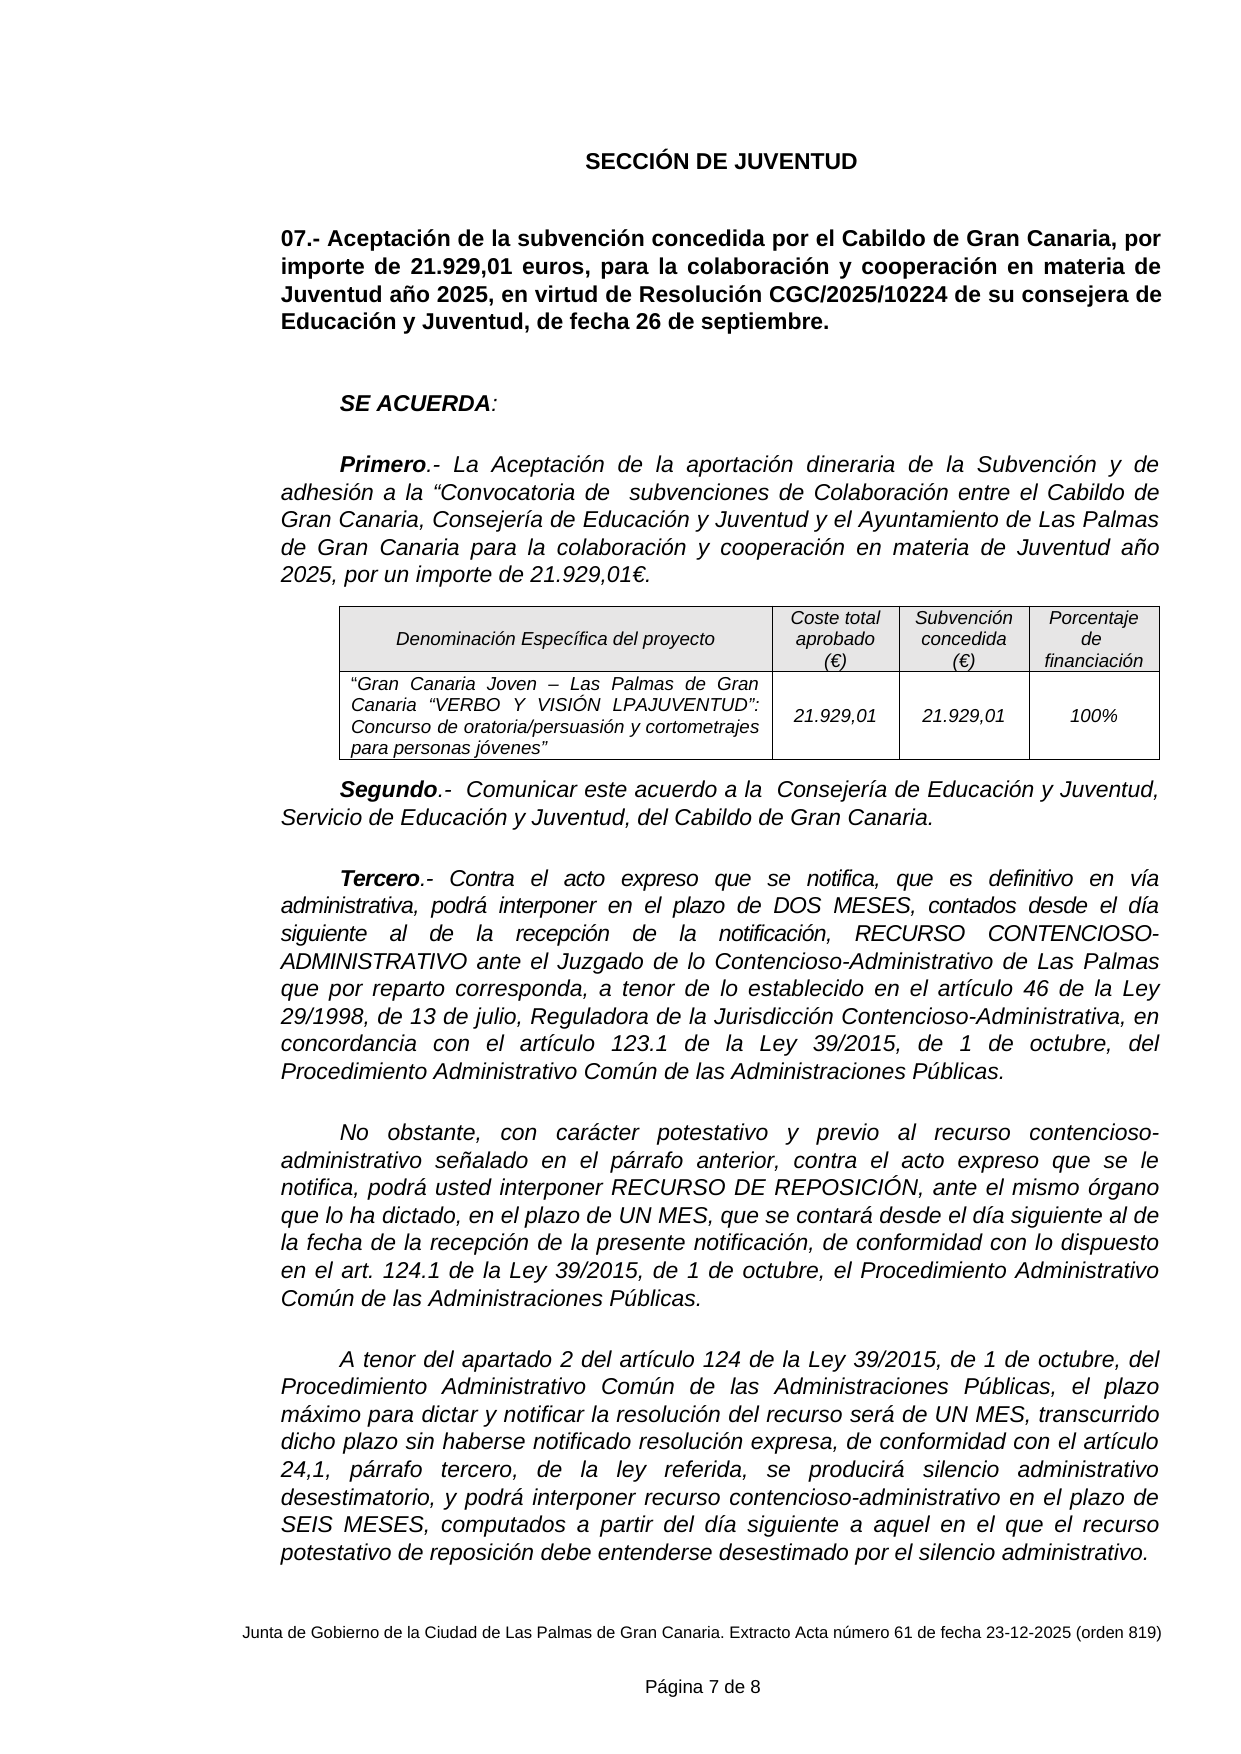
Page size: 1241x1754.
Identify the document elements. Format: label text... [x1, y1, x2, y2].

text No obstante, con carácter potestativo y previo al recurso contencioso-administrativo señalado en el párrafo anterior, contra el acto expreso que se le notifica, podrá usted interponer RECURSO DE REPOSICIÓN, ante el mismo órgano que lo ha dictado, en el plazo de UN MES, que se contará desde el día siguiente al de la fecha de la recepción de la presente notificación, de conformidad con lo dispuesto en el art. 124.1 de la Ley 39/2015, de 1 de octubre, el Procedimiento Administrativo Común de las Administraciones Públicas. [281, 1119, 1162, 1311]
text 07.- Aceptación de la subvención concedida por el Cabildo de Gran Canaria, por importe de 21.929,01 euros, para la colaboración y cooperación en materia de Juventud año 2025, en virtud de Resolución CGC/2025/10224 de su consejera de Educación y Juventud, de fecha 26 de septiembre. [281, 225, 1162, 334]
text SE ACUERDA: [281, 390, 1162, 416]
table_cell 21.929,01 [773, 672, 899, 758]
table_cell 100% [1030, 672, 1159, 758]
table_cell “Gran Canaria Joven – Las Palmas de Gran Canaria “VERBO Y VISIÓN LPAJUVENTUD”: Concurso de oratoria/persuasión y cortometrajes para personas jóvenes” [340, 672, 772, 758]
table_cell 21.929,01 [900, 672, 1029, 758]
table_header Coste total aprobado (€) [773, 607, 899, 671]
text SECCIÓN DE JUVENTUD [281, 148, 1162, 174]
table_header Subvención concedida (€) [900, 607, 1029, 671]
text A tenor del apartado 2 del artículo 124 de la Ley 39/2015, de 1 de octubre, del Procedimiento Administrativo Común de las Administraciones Públicas, el plazo máximo para dictar y notificar la resolución del recurso será de UN MES, transcurrido dicho plazo sin haberse notificado resolución expresa, de conformidad con el artículo 24,1, párrafo tercero, de la ley referida, se producirá silencio administrativo desestimatorio, y podrá interponer recurso contencioso-administrativo en el plazo de SEIS MESES, computados a partir del día siguiente a aquel en el que el recurso potestativo de reposición debe entenderse desestimado por el silencio administrativo. [281, 1346, 1162, 1565]
text Tercero.- Contra el acto expreso que se notifica, que es definitivo en vía administrativa, podrá interponer en el plazo de DOS MESES, contados desde el día siguiente al de la recepción de la notificación, RECURSO CONTENCIOSO-ADMINISTRATIVO ante el Juzgado de lo Contencioso-Administrativo de Las Palmas que por reparto corresponda, a tenor de lo establecido en el artículo 46 de la Ley 29/1998, de 13 de julio, Reguladora de la Jurisdicción Contencioso-Administrativa, en concordancia con el artículo 123.1 de la Ley 39/2015, de 1 de octubre, del Procedimiento Administrativo Común de las Administraciones Públicas. [281, 865, 1162, 1084]
table_header Porcentaje de financiación [1030, 607, 1159, 671]
table_header Denominación Específica del proyecto [340, 607, 772, 671]
text Primero.- La Aceptación de la aportación dineraria de la Subvención y de adhesión a la “Convocatoria de subvenciones de Colaboración entre el Cabildo de Gran Canaria, Consejería de Educación y Juventud y el Ayuntamiento de Las Palmas de Gran Canaria para la colaboración y cooperación en materia de Juventud año 2025, por un importe de 21.929,01€. [281, 451, 1162, 588]
text Segundo.- Comunicar este acuerdo a la Consejería de Educación y Juventud, Servicio de Educación y Juventud, del Cabildo de Gran Canaria. [281, 776, 1162, 830]
